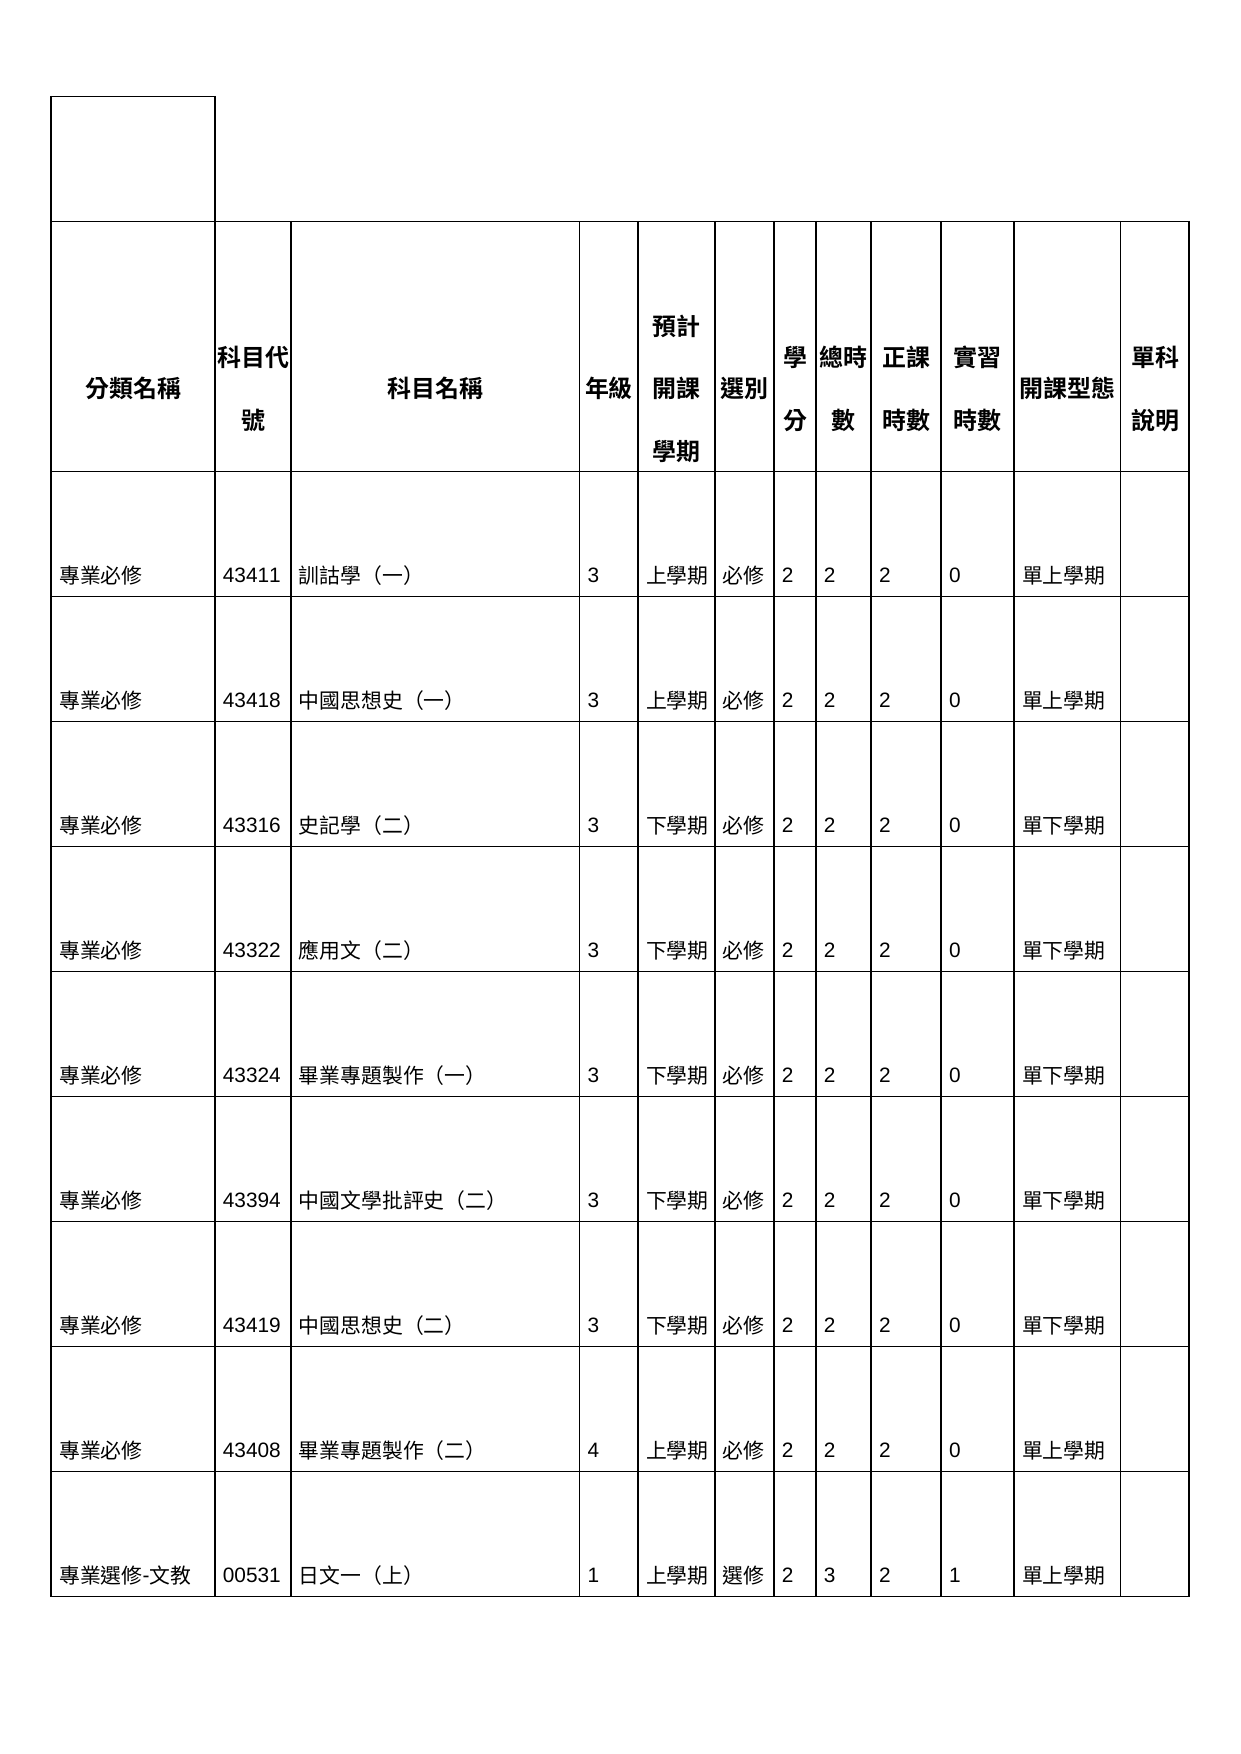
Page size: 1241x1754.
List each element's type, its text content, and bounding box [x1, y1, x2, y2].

table_cell 單上學期 [1015, 1472, 1120, 1596]
table_cell 單上學期 [1015, 472, 1120, 596]
table_cell 下學期 [639, 1222, 714, 1346]
table_cell 2 [775, 1472, 815, 1596]
table_cell 1 [942, 1472, 1013, 1596]
table_cell 2 [775, 722, 815, 846]
table_cell 單下學期 [1015, 1222, 1120, 1346]
table_cell [1121, 1222, 1188, 1346]
table_cell 3 [580, 722, 637, 846]
table_cell 專業必修 [52, 472, 214, 596]
table_cell 3 [580, 972, 637, 1096]
table_cell 上學期 [639, 597, 714, 721]
table_cell 43408 [216, 1347, 290, 1471]
table_cell 2 [872, 1347, 940, 1471]
table_cell 2 [872, 1097, 940, 1221]
table_cell 3 [580, 1222, 637, 1346]
table_cell 2 [872, 1222, 940, 1346]
table_cell 2 [872, 847, 940, 971]
table_cell 43324 [216, 972, 290, 1096]
table_cell 4 [580, 1347, 637, 1471]
table_cell 必修 [716, 722, 773, 846]
table_cell 下學期 [639, 722, 714, 846]
table_header [774, 96, 816, 221]
table_cell 專業必修 [52, 972, 214, 1096]
table_cell 43419 [216, 1222, 290, 1346]
table_cell 畢業專題製作（一） [292, 972, 579, 1096]
table_cell 3 [580, 472, 637, 596]
table_cell 必修 [716, 1097, 773, 1221]
table_cell [1121, 597, 1188, 721]
table_cell 2 [775, 472, 815, 596]
table_cell 2 [872, 972, 940, 1096]
table_cell 單下學期 [1015, 847, 1120, 971]
table_cell 專業必修 [52, 1097, 214, 1221]
table_cell 開課型態 [1015, 222, 1120, 471]
table_cell 2 [817, 1097, 870, 1221]
table_cell 中國思想史（二） [292, 1222, 579, 1346]
table_cell 應用文（二） [292, 847, 579, 971]
table_cell 00531 [216, 1472, 290, 1596]
table_cell 2 [817, 597, 870, 721]
table_cell 0 [942, 847, 1013, 971]
table_cell 科目代號 [216, 222, 290, 471]
table_header [216, 96, 291, 221]
table_cell 43316 [216, 722, 290, 846]
table_cell 2 [817, 1347, 870, 1471]
table_cell 43394 [216, 1097, 290, 1221]
table_cell 選別 [716, 222, 773, 471]
table_header [871, 96, 941, 221]
table_cell [1121, 847, 1188, 971]
table_cell 科目名稱 [292, 222, 579, 471]
table_cell 0 [942, 1222, 1013, 1346]
table_cell 必修 [716, 1347, 773, 1471]
table_cell 2 [817, 972, 870, 1096]
table_cell 0 [942, 1347, 1013, 1471]
table_cell 選修 [716, 1472, 773, 1596]
table_cell [1121, 1347, 1188, 1471]
table_header [1121, 96, 1189, 221]
table_cell 下學期 [639, 1097, 714, 1221]
table_cell 2 [775, 847, 815, 971]
table_cell 43322 [216, 847, 290, 971]
table_cell 單上學期 [1015, 597, 1120, 721]
table_cell 年級 [580, 222, 637, 471]
table_cell 預計 開課 學期 [639, 222, 714, 471]
table_cell 專業必修 [52, 847, 214, 971]
table_cell 3 [580, 1097, 637, 1221]
table_cell [1121, 1097, 1188, 1221]
table_cell 必修 [716, 597, 773, 721]
table_cell 0 [942, 972, 1013, 1096]
table_header [580, 96, 638, 221]
table_cell 3 [580, 597, 637, 721]
table_cell 2 [872, 597, 940, 721]
table_cell 3 [817, 1472, 870, 1596]
table_cell 正課 時數 [872, 222, 940, 471]
table_cell 2 [872, 472, 940, 596]
table_cell 日文一（上） [292, 1472, 579, 1596]
table_cell 必修 [716, 972, 773, 1096]
table_cell 2 [872, 1472, 940, 1596]
table_cell 必修 [716, 1222, 773, 1346]
table_cell 專業必修 [52, 597, 214, 721]
table_cell 2 [775, 1347, 815, 1471]
table_cell 2 [817, 722, 870, 846]
table_cell 分類名稱 [52, 222, 214, 471]
table_header [715, 96, 774, 221]
table_cell 實習 時數 [942, 222, 1013, 471]
table_cell 中國思想史（一） [292, 597, 579, 721]
table_cell 2 [775, 1097, 815, 1221]
table_header [816, 96, 871, 221]
table_cell 2 [817, 847, 870, 971]
table_cell 上學期 [639, 472, 714, 596]
table_cell 2 [775, 597, 815, 721]
table_cell 0 [942, 472, 1013, 596]
table_cell 單下學期 [1015, 722, 1120, 846]
table_cell 下學期 [639, 847, 714, 971]
table_cell [1121, 972, 1188, 1096]
table_cell 總時 數 [817, 222, 870, 471]
table_cell 必修 [716, 847, 773, 971]
table_cell 2 [872, 722, 940, 846]
table_header [52, 97, 214, 221]
table_cell [1121, 1472, 1188, 1596]
table_cell 單下學期 [1015, 972, 1120, 1096]
table_cell 0 [942, 597, 1013, 721]
table_cell 必修 [716, 472, 773, 596]
table_cell 0 [942, 1097, 1013, 1221]
table_cell 43418 [216, 597, 290, 721]
table_cell 畢業專題製作（二） [292, 1347, 579, 1471]
table_cell 2 [775, 972, 815, 1096]
table_cell 43411 [216, 472, 290, 596]
table_header [638, 96, 715, 221]
table_cell 單科說明 [1121, 222, 1188, 471]
table_cell 上學期 [639, 1347, 714, 1471]
table_cell 專業必修 [52, 722, 214, 846]
table_cell 下學期 [639, 972, 714, 1096]
table_cell 3 [580, 847, 637, 971]
table_cell 中國文學批評史（二） [292, 1097, 579, 1221]
table_cell 1 [580, 1472, 637, 1596]
table_header [941, 96, 1014, 221]
table_cell 學分 [775, 222, 815, 471]
table_header [1014, 96, 1121, 221]
table_cell 專業必修 [52, 1222, 214, 1346]
table_cell 單下學期 [1015, 1097, 1120, 1221]
table_cell 0 [942, 722, 1013, 846]
table_cell 上學期 [639, 1472, 714, 1596]
table_header [291, 96, 579, 221]
table_cell 專業必修 [52, 1347, 214, 1471]
table_cell 專業選修-文教 [52, 1472, 214, 1596]
table_cell 2 [817, 1222, 870, 1346]
table_cell [1121, 472, 1188, 596]
table_cell 訓詁學（一） [292, 472, 579, 596]
table_cell 史記學（二） [292, 722, 579, 846]
table_cell 2 [817, 472, 870, 596]
table_cell 單上學期 [1015, 1347, 1120, 1471]
table_cell 2 [775, 1222, 815, 1346]
table_cell [1121, 722, 1188, 846]
